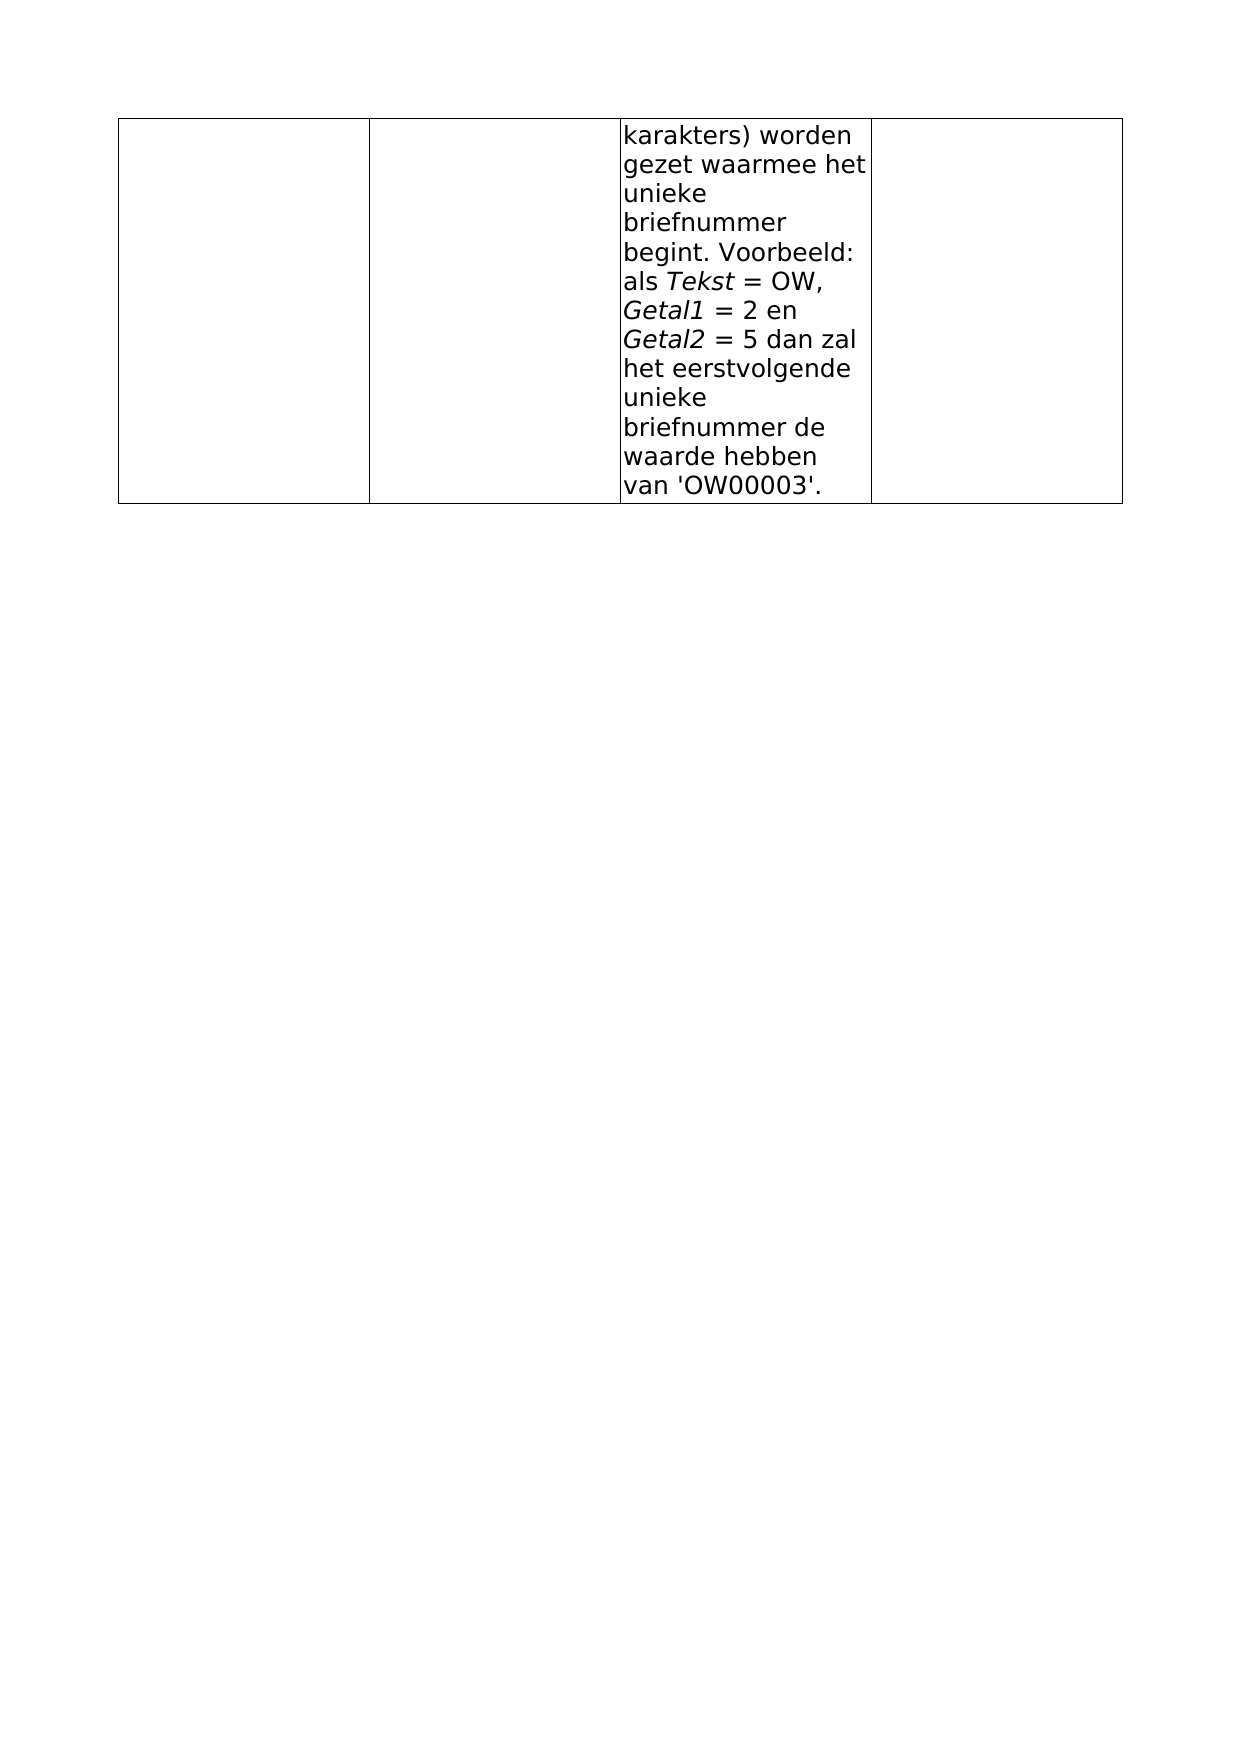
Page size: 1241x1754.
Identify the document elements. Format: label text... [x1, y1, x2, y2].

table_cell [872, 119, 1122, 503]
table_cell [370, 119, 620, 503]
table_cell [119, 119, 369, 503]
table_cell karakters) worden gezet waarmee het unieke briefnummer begint. Voorbeeld: als Tekst = OW, Getal1 = 2 en Getal2 = 5 dan zal het eerstvolgende unieke briefnummer de waarde hebben van 'OW00003'. [621, 119, 871, 503]
